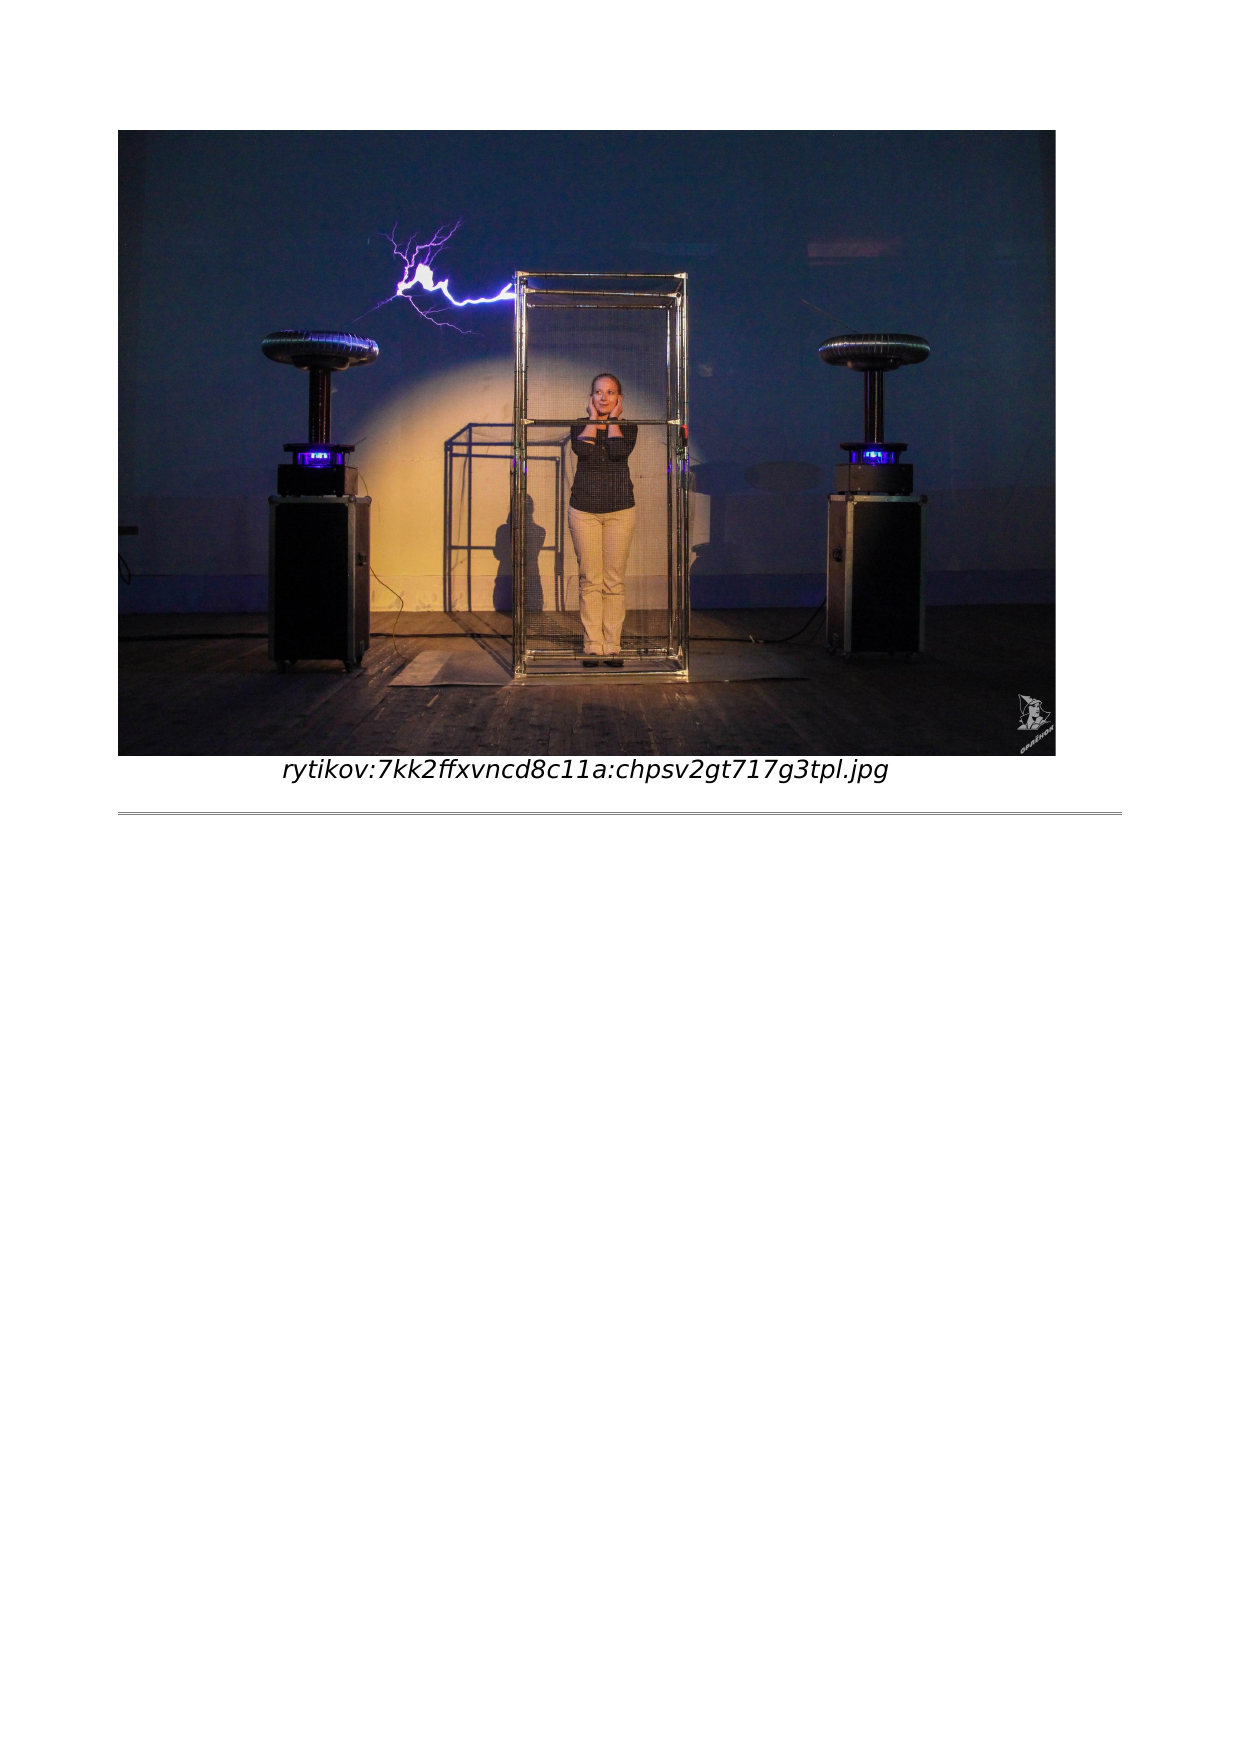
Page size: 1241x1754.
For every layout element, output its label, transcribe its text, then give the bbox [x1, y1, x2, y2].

text rytikov:7kk2ffxvncd8c11a:chpsv2gt717g3tpl.jpg [118, 756, 1056, 785]
picture [118, 130, 1056, 756]
